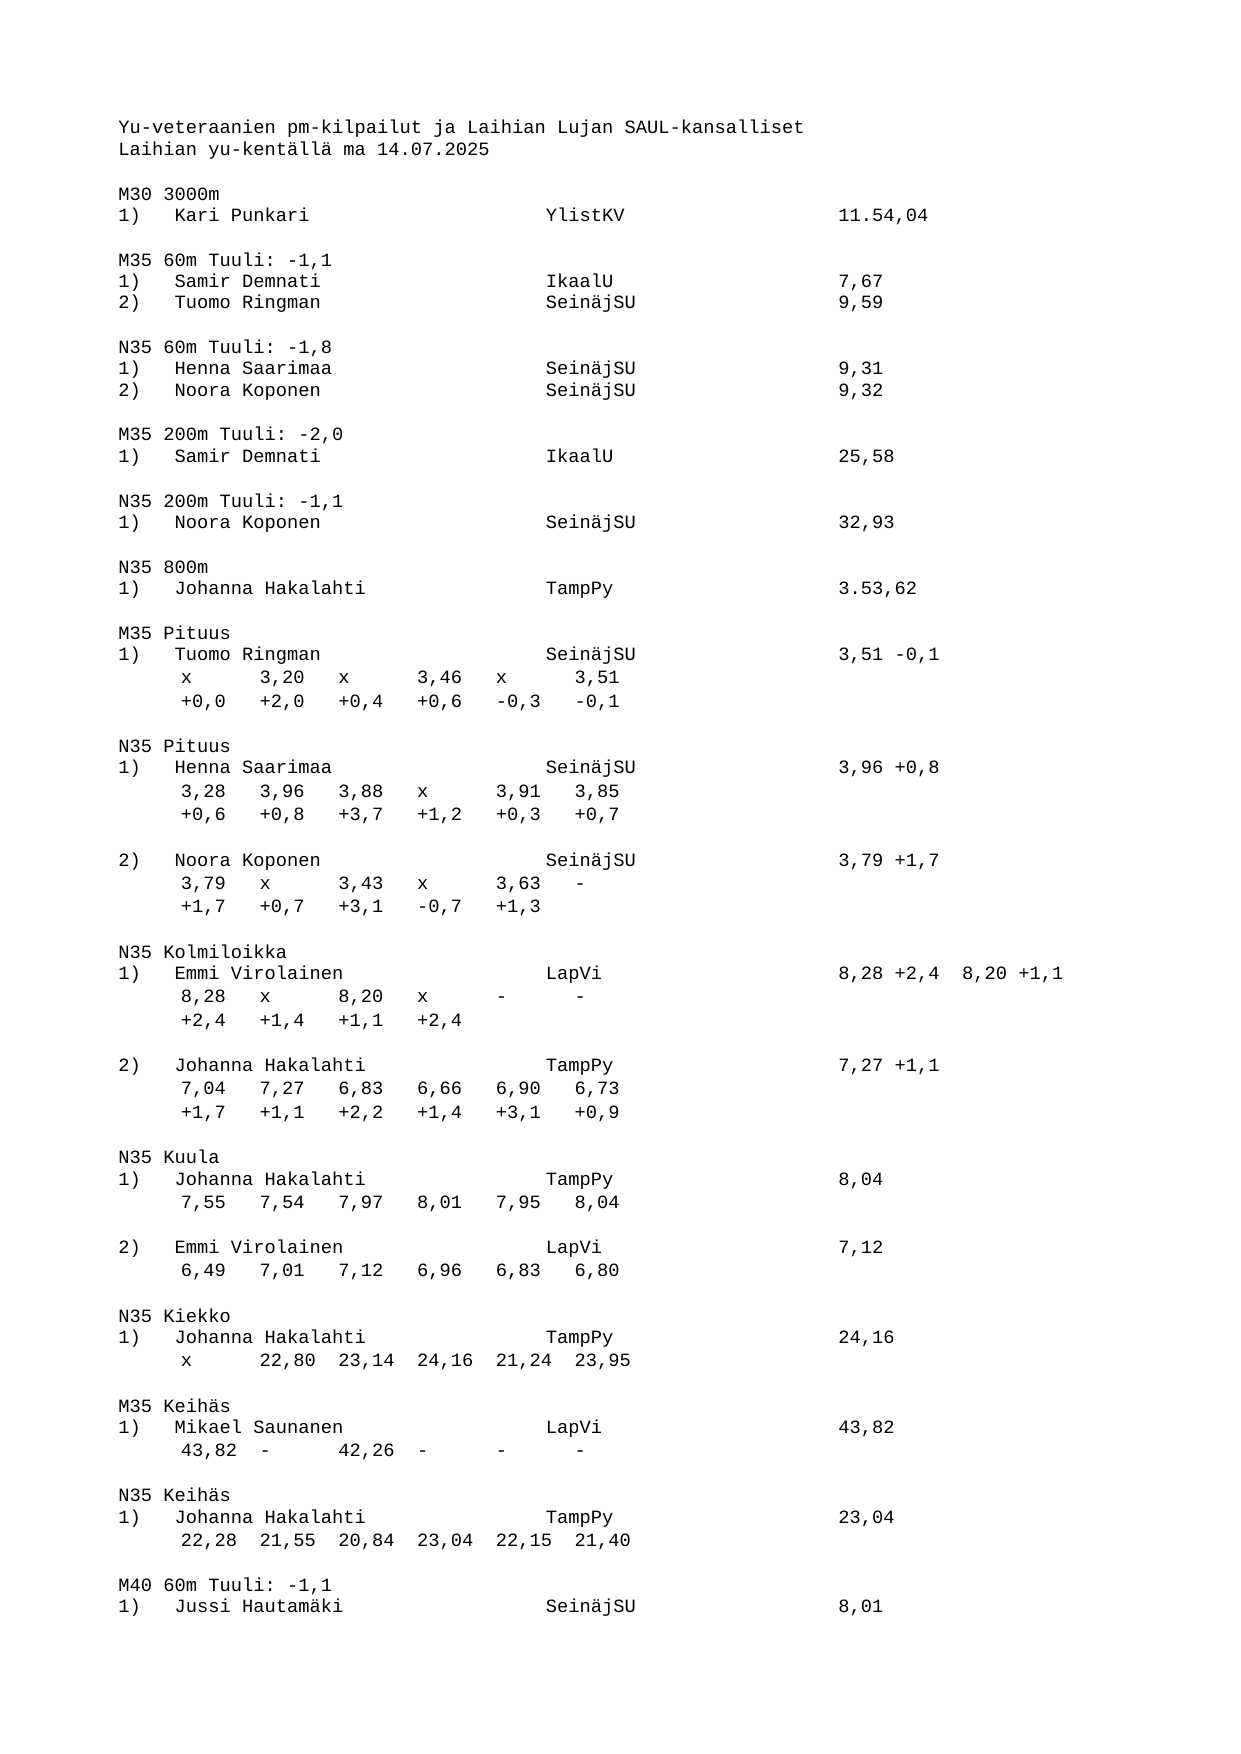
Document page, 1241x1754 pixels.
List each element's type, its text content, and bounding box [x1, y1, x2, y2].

text +0,0 +2,0 +0,4 +0,6 -0,3 -0,1 [118, 690, 1122, 713]
text N35 800m [118, 557, 1122, 579]
text 43,82 - 42,26 - - - [118, 1439, 1122, 1463]
text 7,04 7,27 6,83 6,66 6,90 6,73 [118, 1077, 1122, 1101]
text Yu-veteraanien pm-kilpailut ja Laihian Lujan SAUL-kansalliset [118, 118, 1122, 139]
text 1) Johanna Hakalahti TampPy 3.53,62 [118, 579, 1122, 600]
text N35 200m Tuuli: -1,1 [118, 491, 1122, 513]
text 1) Johanna Hakalahti TampPy 8,04 [118, 1169, 1122, 1191]
text N35 Kuula [118, 1148, 1122, 1169]
text 2) Noora Koponen SeinäjSU 3,79 +1,7 [118, 851, 1122, 872]
text +2,4 +1,4 +1,1 +2,4 [118, 1009, 1122, 1032]
text +1,7 +0,7 +3,1 -0,7 +1,3 [118, 895, 1122, 919]
text N35 60m Tuuli: -1,8 [118, 338, 1122, 359]
text 22,28 21,55 20,84 23,04 22,15 21,40 [118, 1529, 1122, 1552]
text 3,28 3,96 3,88 x 3,91 3,85 [118, 779, 1122, 803]
text M35 Pituus [118, 624, 1122, 645]
text 1) Mikael Saunanen LapVi 43,82 [118, 1418, 1122, 1439]
text M30 3000m [118, 184, 1122, 206]
text 1) Henna Saarimaa SeinäjSU 3,96 +0,8 [118, 758, 1122, 779]
text N35 Kolmiloikka [118, 943, 1122, 964]
text 2) Emmi Virolainen LapVi 7,12 [118, 1238, 1122, 1259]
text M35 Keihäs [118, 1396, 1122, 1418]
text 7,55 7,54 7,97 8,01 7,95 8,04 [118, 1191, 1122, 1214]
text 1) Johanna Hakalahti TampPy 23,04 [118, 1507, 1122, 1529]
text +1,7 +1,1 +2,2 +1,4 +3,1 +0,9 [118, 1101, 1122, 1125]
text M35 60m Tuuli: -1,1 [118, 250, 1122, 272]
text +0,6 +0,8 +3,7 +1,2 +0,3 +0,7 [118, 803, 1122, 827]
text 1) Henna Saarimaa SeinäjSU 9,31 [118, 359, 1122, 380]
text 1) Samir Demnati IkaalU 25,58 [118, 446, 1122, 468]
text N35 Kiekko [118, 1307, 1122, 1328]
text 1) Emmi Virolainen LapVi 8,28 +2,4 8,20 +1,1 [118, 964, 1122, 985]
text 2) Johanna Hakalahti TampPy 7,27 +1,1 [118, 1056, 1122, 1077]
text 2) Tuomo Ringman SeinäjSU 9,59 [118, 293, 1122, 314]
text 1) Johanna Hakalahti TampPy 24,16 [118, 1328, 1122, 1349]
text Laihian yu-kentällä ma 14.07.2025 [118, 139, 1122, 161]
text 3,79 x 3,43 x 3,63 - [118, 872, 1122, 895]
text 1) Tuomo Ringman SeinäjSU 3,51 -0,1 [118, 645, 1122, 666]
text 1) Noora Koponen SeinäjSU 32,93 [118, 513, 1122, 534]
text 1) Samir Demnati IkaalU 7,67 [118, 272, 1122, 293]
text 6,49 7,01 7,12 6,96 6,83 6,80 [118, 1259, 1122, 1283]
text x 3,20 x 3,46 x 3,51 [118, 666, 1122, 690]
text x 22,80 23,14 24,16 21,24 23,95 [118, 1349, 1122, 1373]
text M40 60m Tuuli: -1,1 [118, 1576, 1122, 1597]
text N35 Keihäs [118, 1486, 1122, 1507]
text 2) Noora Koponen SeinäjSU 9,32 [118, 380, 1122, 402]
text 1) Kari Punkari YlistKV 11.54,04 [118, 206, 1122, 227]
text 8,28 x 8,20 x - - [118, 985, 1122, 1009]
text M35 200m Tuuli: -2,0 [118, 425, 1122, 446]
text 1) Jussi Hautamäki SeinäjSU 8,01 [118, 1597, 1122, 1618]
text N35 Pituus [118, 737, 1122, 758]
